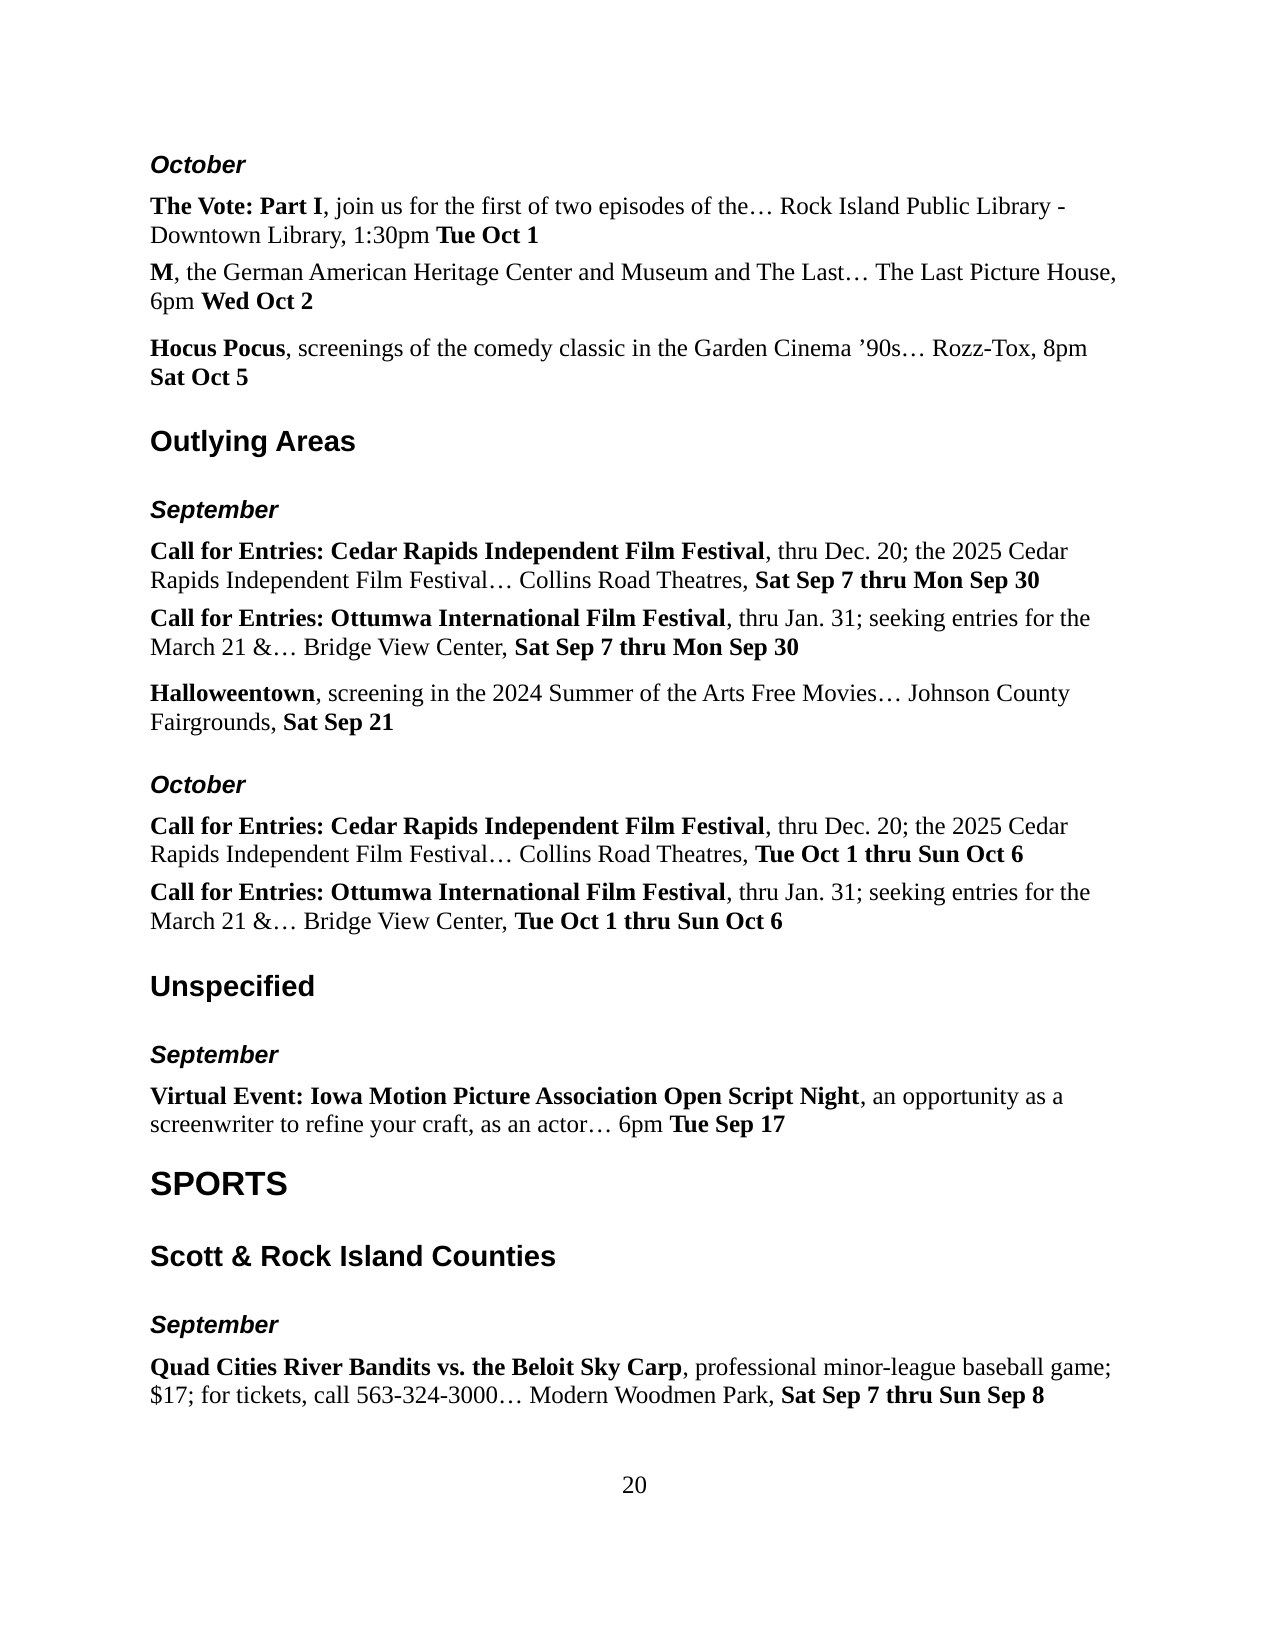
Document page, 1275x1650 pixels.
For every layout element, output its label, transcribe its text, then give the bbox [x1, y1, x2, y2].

subtitle Outlying Areas [150, 424, 1125, 458]
text Halloweentown, screening in the 2024 Summer of the Arts Free Movies… Johnson County Fairgrounds, Sat Sep 21 [150, 678, 1125, 736]
text M, the German American Heritage Center and Museum and The Last… The Last Picture House, 6pm Wed Oct 2 [150, 257, 1125, 315]
text Call for Entries: Ottumwa International Film Festival, thru Jan. 31; seeking entries for the March 21 &… Bridge View Center, Sat Sep 7 thru Mon Sep 30 [150, 603, 1125, 660]
subtitle October [150, 770, 1125, 798]
text Call for Entries: Ottumwa International Film Festival, thru Jan. 31; seeking entries for the March 21 &… Bridge View Center, Tue Oct 1 thru Sun Oct 6 [150, 877, 1125, 935]
subtitle September [150, 1311, 1125, 1339]
text The Vote: Part I, join us for the first of two episodes of the… Rock Island Public Library - Downtown Library, 1:30pm Tue Oct 1 [150, 191, 1125, 248]
subtitle September [150, 1040, 1125, 1068]
text Virtual Event: Iowa Motion Picture Association Open Script Night, an opportunity as a screenwriter to refine your craft, as an actor… 6pm Tue Sep 17 [150, 1081, 1125, 1138]
text Quad Cities River Bandits vs. the Beloit Sky Carp, professional minor-league baseball game; $17; for tickets, call 563-324-3000… Modern Woodmen Park, Sat Sep 7 thru Sun Sep 8 [150, 1352, 1125, 1409]
subtitle October [150, 150, 1125, 178]
subtitle Scott & Rock Island Counties [150, 1239, 1125, 1273]
text Call for Entries: Cedar Rapids Independent Film Festival, thru Dec. 20; the 2025 Cedar Rapids Independent Film Festival… Collins Road Theatres, Tue Oct 1 thru Sun Oct 6 [150, 811, 1125, 868]
text Call for Entries: Cedar Rapids Independent Film Festival, thru Dec. 20; the 2025 Cedar Rapids Independent Film Festival… Collins Road Theatres, Sat Sep 7 thru Mon Sep 30 [150, 536, 1125, 594]
subtitle SPORTS [150, 1163, 1125, 1202]
text Hocus Pocus, screenings of the comedy classic in the Garden Cinema ’90s… Rozz-Tox, 8pm Sat Oct 5 [150, 333, 1125, 390]
subtitle Unspecified [150, 969, 1125, 1002]
subtitle September [150, 495, 1125, 524]
